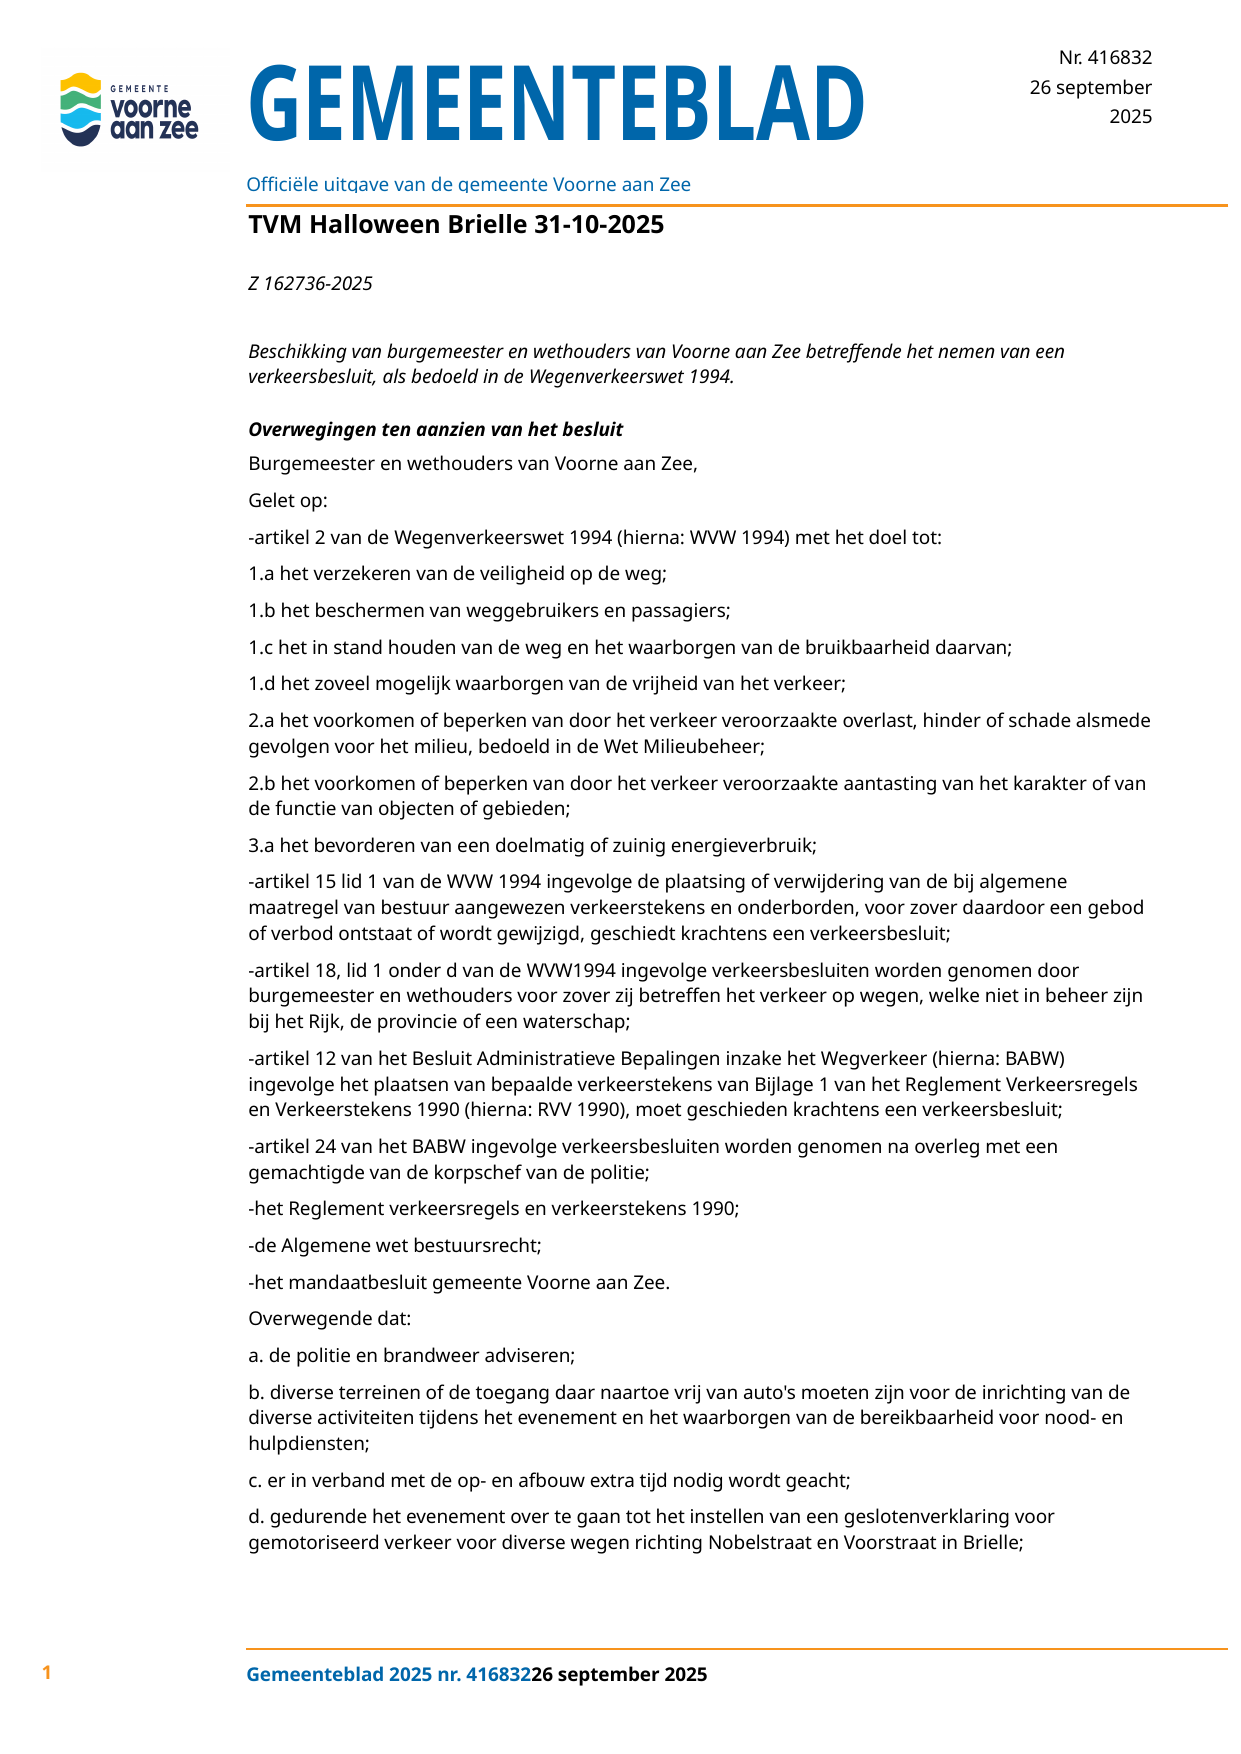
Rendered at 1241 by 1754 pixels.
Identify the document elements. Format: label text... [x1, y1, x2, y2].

text -artikel 12 van het Besluit Administratieve Bepalingen inzake het Wegverkeer (hierna: BABW) ingevolge het plaatsen van bepaalde verkeerstekens van Bijlage 1 van het Reglement Verkeersregels en Verkeerstekens 1990 (hierna: RVV 1990), moet geschieden krachtens een verkeersbesluit; [248, 1045, 1152, 1122]
text TVM Halloween Brielle 31-10-2025 [248, 207, 1152, 241]
text 1.a het verzekeren van de veiligheid op de weg; [248, 561, 1152, 586]
text Z 162736-2025 [248, 270, 1152, 296]
text -artikel 15 lid 1 van de WVW 1994 ingevolge de plaatsing of verwijdering van de bij algemene maatregel van bestuur aangewezen verkeerstekens en onderborden, voor zover daardoor een gebod of verbod ontstaat of wordt gewijzigd, geschiedt krachtens een verkeersbesluit; [248, 869, 1152, 946]
text Overwegingen ten aanzien van het besluit [248, 417, 1152, 442]
text -het Reglement verkeersregels en verkeerstekens 1990; [248, 1196, 1152, 1221]
text -artikel 24 van het BABW ingevolge verkeersbesluiten worden genomen na overleg met een gemachtigde van de korpschef van de politie; [248, 1133, 1152, 1184]
text b. diverse terreinen of de toegang daar naartoe vrij van auto's moeten zijn voor de inrichting van de diverse activiteiten tijdens het evenement en het waarborgen van de bereikbaarheid voor nood- en hulpdiensten; [248, 1379, 1152, 1456]
text -artikel 2 van de Wegenverkeerswet 1994 (hierna: WVW 1994) met het doel tot: [248, 524, 1152, 550]
text Gelet op: [248, 487, 1152, 513]
text Beschikking van burgemeester en wethouders van Voorne aan Zee betreffende het nemen van een verkeersbesluit, als bedoeld in de Wegenverkeerswet 1994. [248, 338, 1152, 389]
text -artikel 18, lid 1 onder d van de WVW1994 ingevolge verkeersbesluiten worden genomen door burgemeester en wethouders voor zover zij betreffen het verkeer op wegen, welke niet in beheer zijn bij het Rijk, de provincie of een waterschap; [248, 957, 1152, 1034]
text -het mandaatbesluit gemeente Voorne aan Zee. [248, 1269, 1152, 1294]
text 2.a het voorkomen of beperken van door het verkeer veroorzaakte overlast, hinder of schade alsmede gevolgen voor het milieu, bedoeld in de Wet Milieubeheer; [248, 707, 1152, 759]
picture [41, 47, 231, 172]
text 1.b het beschermen van weggebruikers en passagiers; [248, 597, 1152, 623]
text Burgemeester en wethouders van Voorne aan Zee, [248, 451, 1152, 476]
text 1.d het zoveel mogelijk waarborgen van de vrijheid van het verkeer; [248, 671, 1152, 696]
text Overwegende dat: [248, 1306, 1152, 1331]
text c. er in verband met de op- en afbouw extra tijd nodig wordt geacht; [248, 1467, 1152, 1493]
text d. gedurende het evenement over te gaan tot het instellen van een geslotenverklaring voor gemotoriseerd verkeer voor diverse wegen richting Nobelstraat en Voorstraat in Brielle; [248, 1504, 1152, 1555]
text 3.a het bevorderen van een doelmatig of zuinig energieverbruik; [248, 832, 1152, 858]
text 2.b het voorkomen of beperken van door het verkeer veroorzaakte aantasting van het karakter of van de functie van objecten of gebieden; [248, 770, 1152, 821]
text 1.c het in stand houden van de weg en het waarborgen van de bruikbaarheid daarvan; [248, 634, 1152, 660]
text -de Algemene wet bestuursrecht; [248, 1232, 1152, 1258]
text a. de politie en brandweer adviseren; [248, 1342, 1152, 1368]
